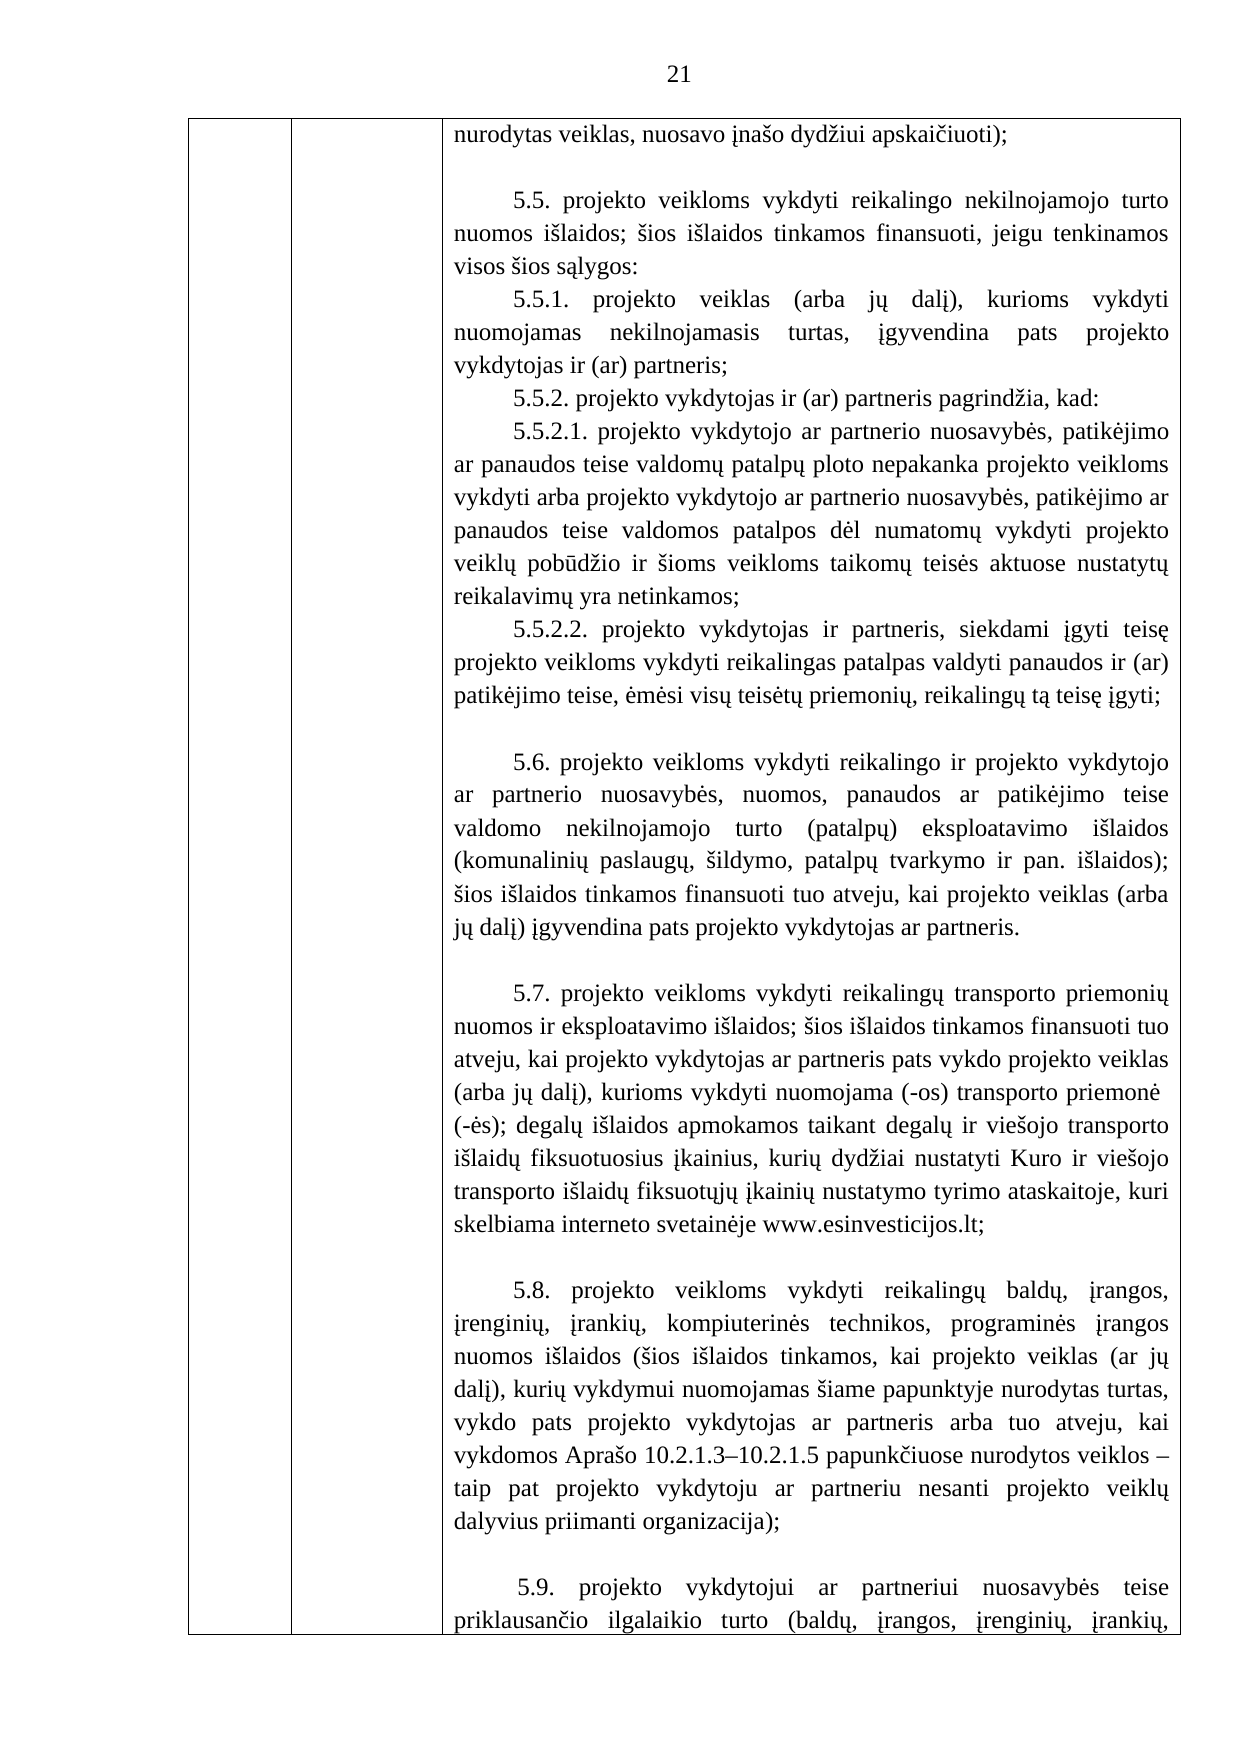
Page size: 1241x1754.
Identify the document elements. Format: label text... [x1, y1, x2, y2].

table_cell [292, 119, 442, 1634]
table_cell nurodytas veiklas, nuosavo įnašo dydžiui apskaičiuoti); 5.5. projekto veikloms vykdyti reikalingo nekilnojamojo turto nuomos išlaidos; šios išlaidos tinkamos finansuoti, jeigu tenkinamos visos šios sąlygos: 5.5.1. projekto veiklas (arba jų dalį), kurioms vykdyti nuomojamas nekilnojamasis turtas, įgyvendina pats projekto vykdytojas ir (ar) partneris; 5.5.2. projekto vykdytojas ir (ar) partneris pagrindžia, kad: 5.5.2.1. projekto vykdytojo ar partnerio nuosavybės, patikėjimo ar panaudos teise valdomų patalpų ploto nepakanka projekto veikloms vykdyti arba projekto vykdytojo ar partnerio nuosavybės, patikėjimo ar panaudos teise valdomos patalpos dėl numatomų vykdyti projekto veiklų pobūdžio ir šioms veikloms taikomų teisės aktuose nustatytų reikalavimų yra netinkamos; 5.5.2.2. projekto vykdytojas ir partneris, siekdami įgyti teisę projekto veikloms vykdyti reikalingas patalpas valdyti panaudos ir (ar) patikėjimo teise, ėmėsi visų teisėtų priemonių, reikalingų tą teisę įgyti; 5.6. projekto veikloms vykdyti reikalingo ir projekto vykdytojo ar partnerio nuosavybės, nuomos, panaudos ar patikėjimo teise valdomo nekilnojamojo turto (patalpų) eksploatavimo išlaidos (komunalinių paslaugų, šildymo, patalpų tvarkymo ir pan. išlaidos); šios išlaidos tinkamos finansuoti tuo atveju, kai projekto veiklas (arba jų dalį) įgyvendina pats projekto vykdytojas ar partneris. 5.7. projekto veikloms vykdyti reikalingų transporto priemonių nuomos ir eksploatavimo išlaidos; šios išlaidos tinkamos finansuoti tuo atveju, kai projekto vykdytojas ar partneris pats vykdo projekto veiklas (arba jų dalį), kurioms vykdyti nuomojama (-os) transporto priemonė (-ės); degalų išlaidos apmokamos taikant degalų ir viešojo transporto išlaidų fiksuotuosius įkainius, kurių dydžiai nustatyti Kuro ir viešojo transporto išlaidų fiksuotųjų įkainių nustatymo tyrimo ataskaitoje, kuri skelbiama interneto svetainėje www.esinvesticijos.lt; 5.8. projekto veikloms vykdyti reikalingų baldų, įrangos, įrenginių, įrankių, kompiuterinės technikos, programinės įrangos nuomos išlaidos (šios išlaidos tinkamos, kai projekto veiklas (ar jų dalį), kurių vykdymui nuomojamas šiame papunktyje nurodytas turtas, vykdo pats projekto vykdytojas ar partneris arba tuo atveju, kai vykdomos Aprašo 10.2.1.3–10.2.1.5 papunkčiuose nurodytos veiklos – taip pat projekto vykdytoju ar partneriu nesanti projekto veiklų dalyvius priimanti organizacija); 5.9. projekto vykdytojui ar partneriui nuosavybės teise priklausančio ilgalaikio turto (baldų, įrangos, įrenginių, įrankių, [443, 119, 1180, 1634]
table_cell [189, 119, 291, 1634]
